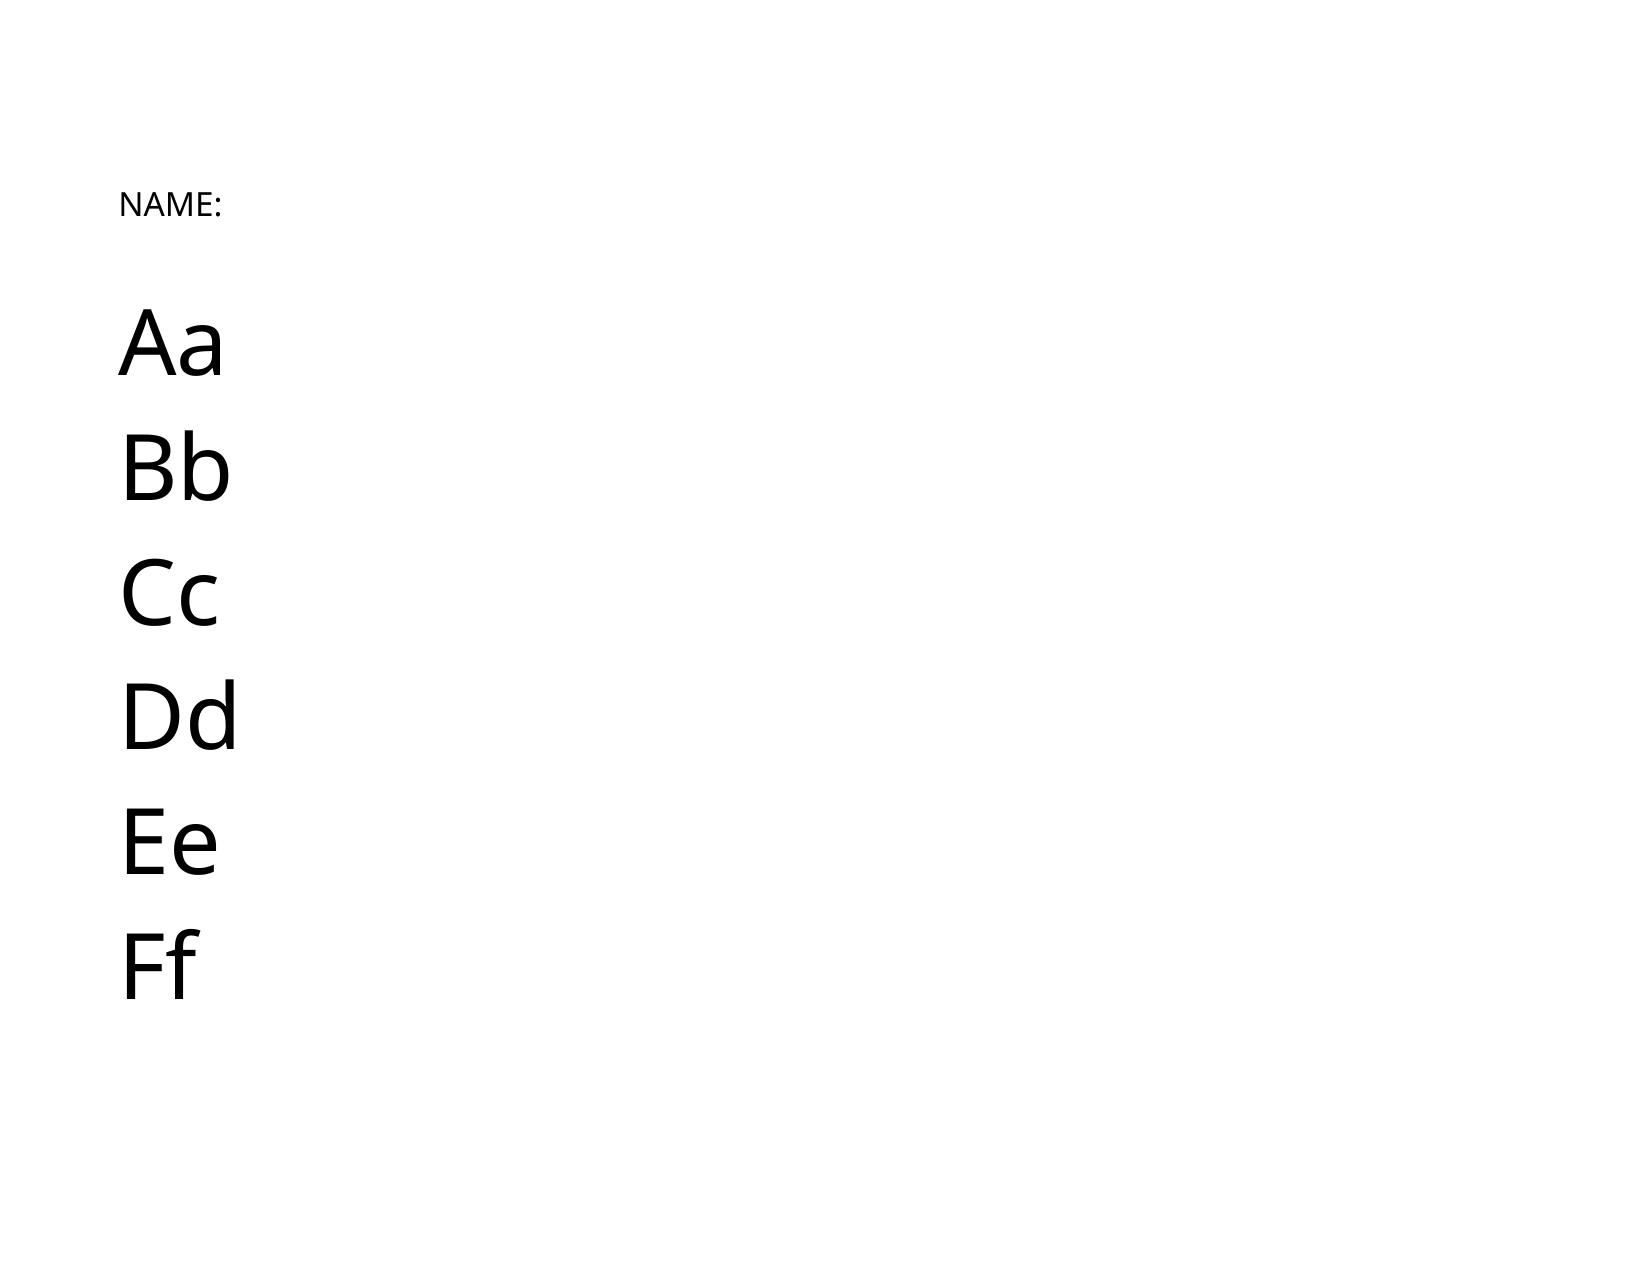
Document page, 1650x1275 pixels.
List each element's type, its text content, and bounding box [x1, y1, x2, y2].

text NAME: [118, 118, 1532, 243]
text Aa Bb Cc Dd Ee Ff [118, 277, 1532, 1026]
